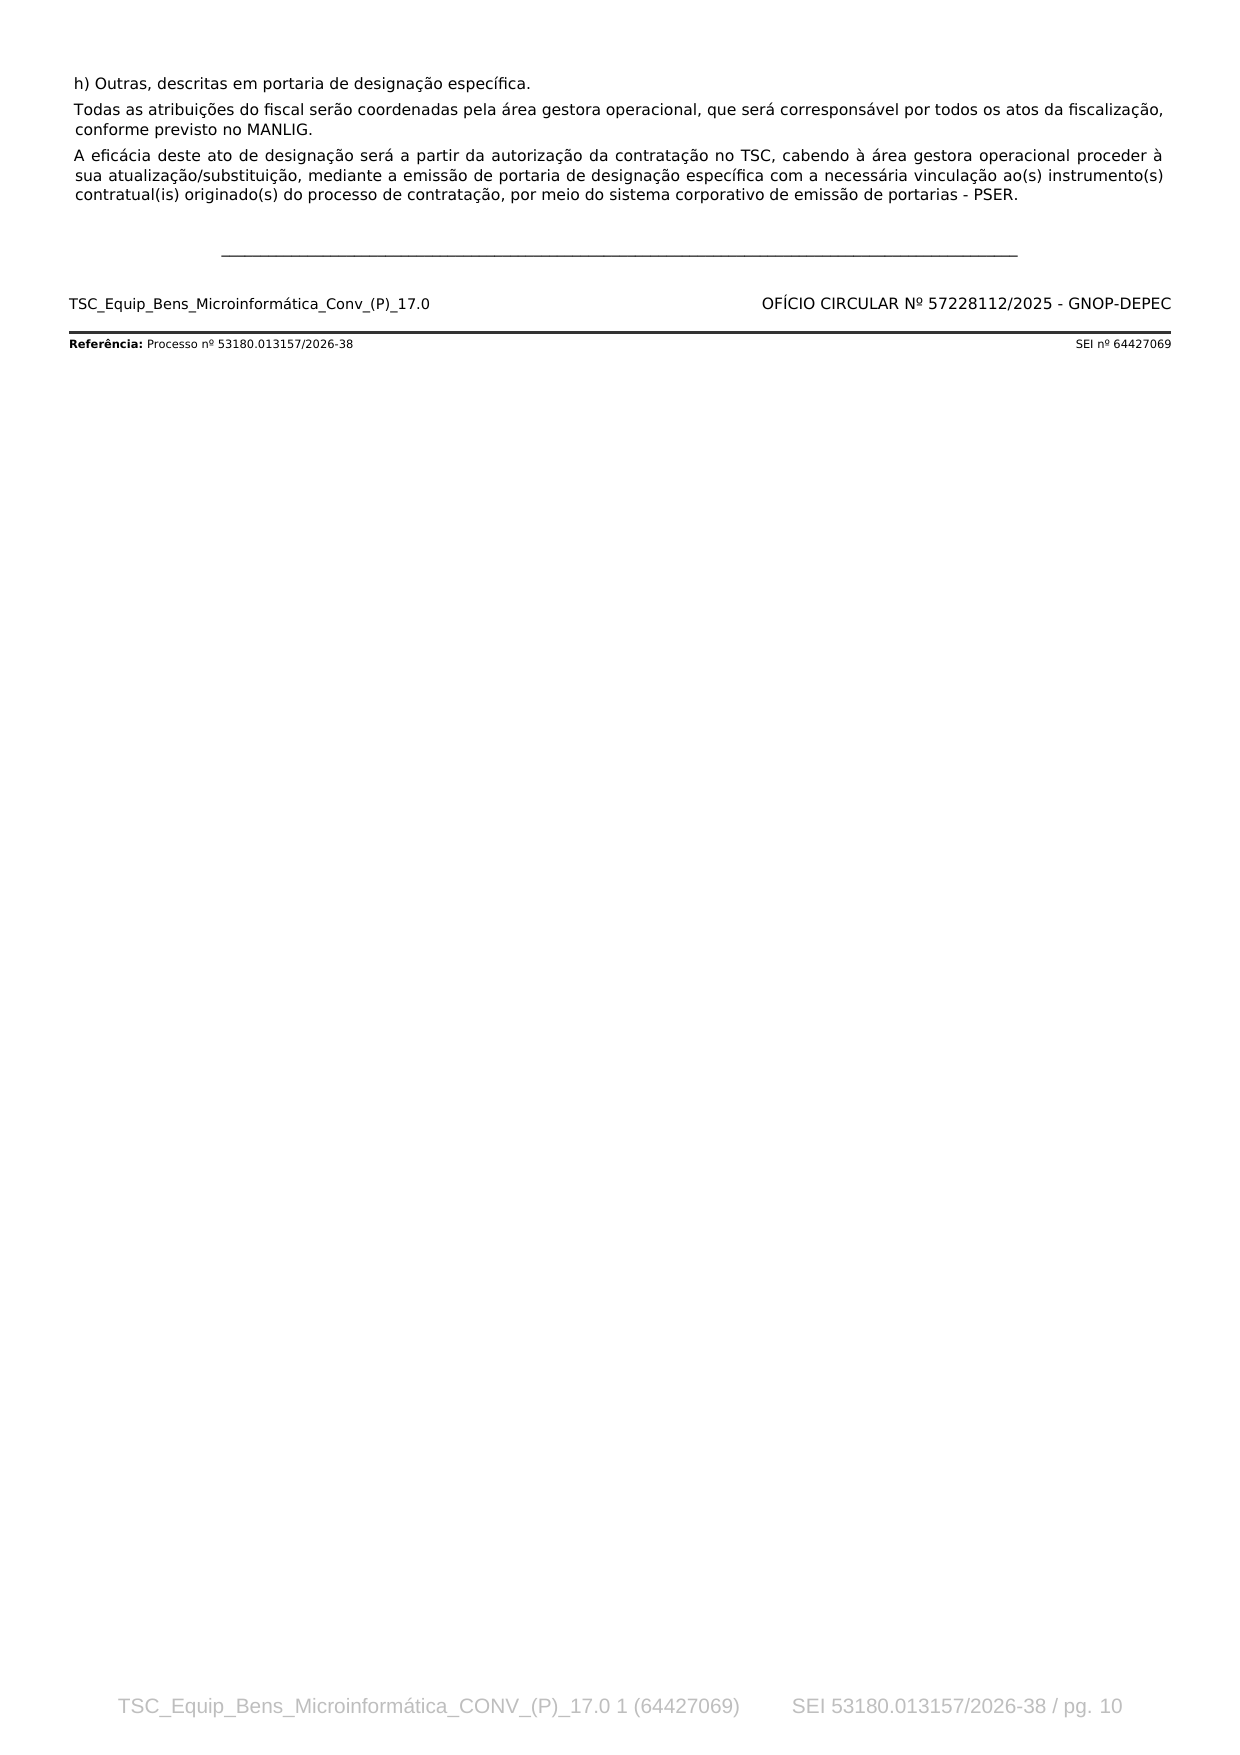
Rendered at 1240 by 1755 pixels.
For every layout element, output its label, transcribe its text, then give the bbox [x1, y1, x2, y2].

list Outras, descritas em portaria de designação específica. [74, 75, 1166, 93]
text Referência: Processo nº 53180.013157/2026-38 SEI nº 64427069 [69, 338, 1172, 351]
text A eficácia deste ato de designação será a partir da autorização da contratação no TSC, cabendo à área gestora operacional proceder à sua atualização/substituição, mediante a emissão de portaria de designação específica com a necessária vinculação ao(s) instrumento(s) contratual(is) originado(s) do processo de contratação, por meio do sistema corporativo de emissão de portarias - PSER. [74, 147, 1166, 204]
text ______________________________________________________________________________________________________ [70, 239, 1170, 257]
text TSC_Equip_Bens_Microinformática_Conv_(P)_17.0 OFÍCIO CIRCULAR Nº 57228112/2025 - GNOP-DEPEC [69, 295, 1172, 313]
text Todas as atribuições do fiscal serão coordenadas pela área gestora operacional, que será corresponsável por todos os atos da fiscalização, conforme previsto no MANLIG. [74, 101, 1166, 139]
